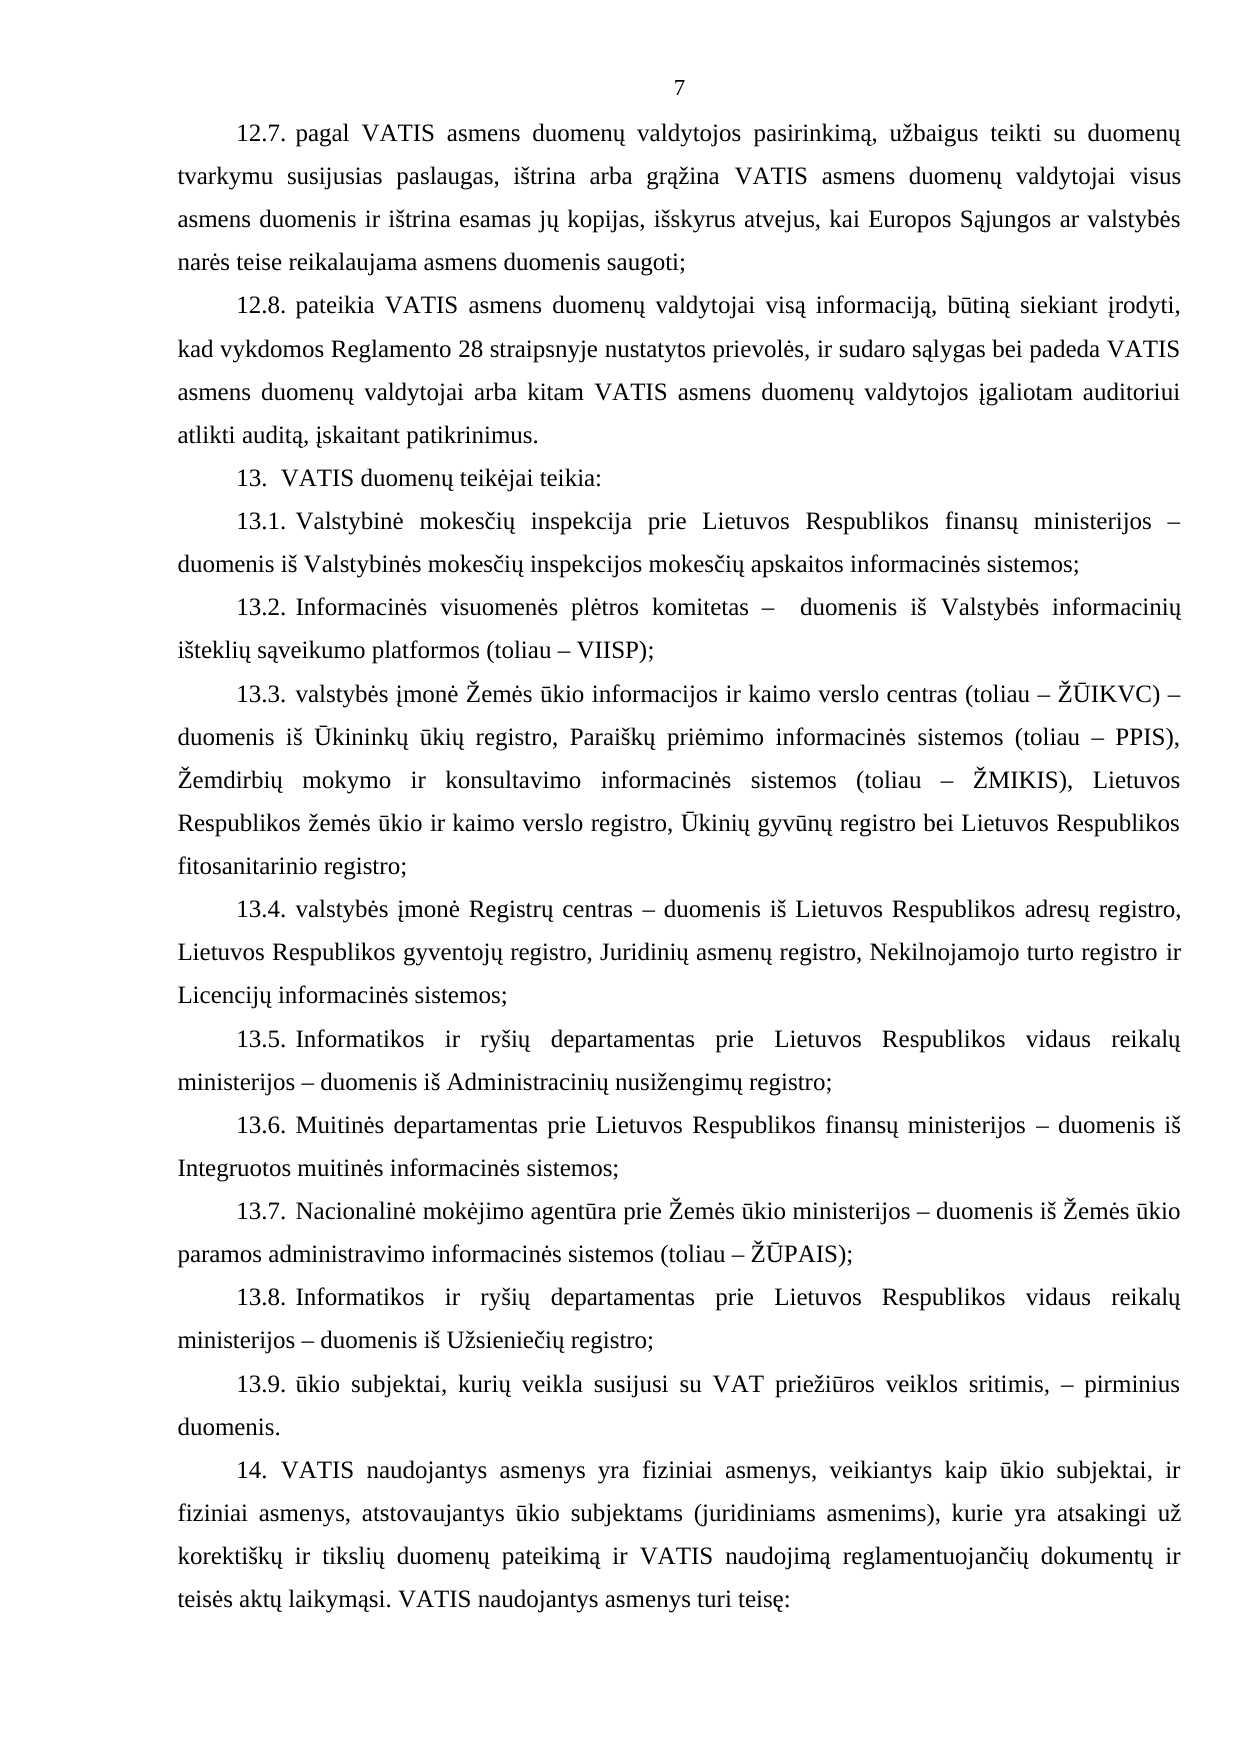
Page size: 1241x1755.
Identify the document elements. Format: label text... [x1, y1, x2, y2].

text 13.1. Valstybinė mokesčių inspekcija prie Lietuvos Respublikos finansų ministerijos – duomenis iš Valstybinės mokesčių inspekcijos mokesčių apskaitos informacinės sistemos; [177, 506, 1181, 578]
text 13.3. valstybės įmonė Žemės ūkio informacijos ir kaimo verslo centras (toliau – ŽŪIKVC) – duomenis iš Ūkininkų ūkių registro, Paraiškų priėmimo informacinės sistemos (toliau – PPIS), Žemdirbių mokymo ir konsultavimo informacinės sistemos (toliau – ŽMIKIS), Lietuvos Respublikos žemės ūkio ir kaimo verslo registro, Ūkinių gyvūnų registro bei Lietuvos Respublikos fitosanitarinio registro; [177, 679, 1181, 880]
text 12.7. pagal VATIS asmens duomenų valdytojos pasirinkimą, užbaigus teikti su duomenų tvarkymu susijusias paslaugas, ištrina arba grąžina VATIS asmens duomenų valdytojai visus asmens duomenis ir ištrina esamas jų kopijas, išskyrus atvejus, kai Europos Sąjungos ar valstybės narės teise reikalaujama asmens duomenis saugoti; [177, 118, 1181, 276]
text 13.5. Informatikos ir ryšių departamentas prie Lietuvos Respublikos vidaus reikalų ministerijos – duomenis iš Administracinių nusižengimų registro; [177, 1024, 1181, 1096]
text 14. VATIS naudojantys asmenys yra fiziniai asmenys, veikiantys kaip ūkio subjektai, ir fiziniai asmenys, atstovaujantys ūkio subjektams (juridiniams asmenims), kurie yra atsakingi už korektiškų ir tikslių duomenų pateikimą ir VATIS naudojimą reglamentuojančių dokumentų ir teisės aktų laikymąsi. VATIS naudojantys asmenys turi teisę: [177, 1455, 1181, 1613]
text 13.6. Muitinės departamentas prie Lietuvos Respublikos finansų ministerijos – duomenis iš Integruotos muitinės informacinės sistemos; [177, 1110, 1181, 1182]
text 12.8. pateikia VATIS asmens duomenų valdytojai visą informaciją, būtiną siekiant įrodyti, kad vykdomos Reglamento 28 straipsnyje nustatytos prievolės, ir sudaro sąlygas bei padeda VATIS asmens duomenų valdytojai arba kitam VATIS asmens duomenų valdytojos įgaliotam auditoriui atlikti auditą, įskaitant patikrinimus. [177, 291, 1181, 449]
text 13.2. Informacinės visuomenės plėtros komitetas – duomenis iš Valstybės informacinių išteklių sąveikumo platformos (toliau – VIISP); [177, 592, 1181, 664]
text 13.8. Informatikos ir ryšių departamentas prie Lietuvos Respublikos vidaus reikalų ministerijos – duomenis iš Užsieniečių registro; [177, 1282, 1181, 1354]
text 13.4. valstybės įmonė Registrų centras – duomenis iš Lietuvos Respublikos adresų registro, Lietuvos Respublikos gyventojų registro, Juridinių asmenų registro, Nekilnojamojo turto registro ir Licencijų informacinės sistemos; [177, 894, 1181, 1009]
text 13. VATIS duomenų teikėjai teikia: [177, 463, 1181, 492]
text 13.9. ūkio subjektai, kurių veikla susijusi su VAT priežiūros veiklos sritimis, – pirminius duomenis. [177, 1369, 1181, 1441]
text 13.7. Nacionalinė mokėjimo agentūra prie Žemės ūkio ministerijos – duomenis iš Žemės ūkio paramos administravimo informacinės sistemos (toliau – ŽŪPAIS); [177, 1196, 1181, 1268]
